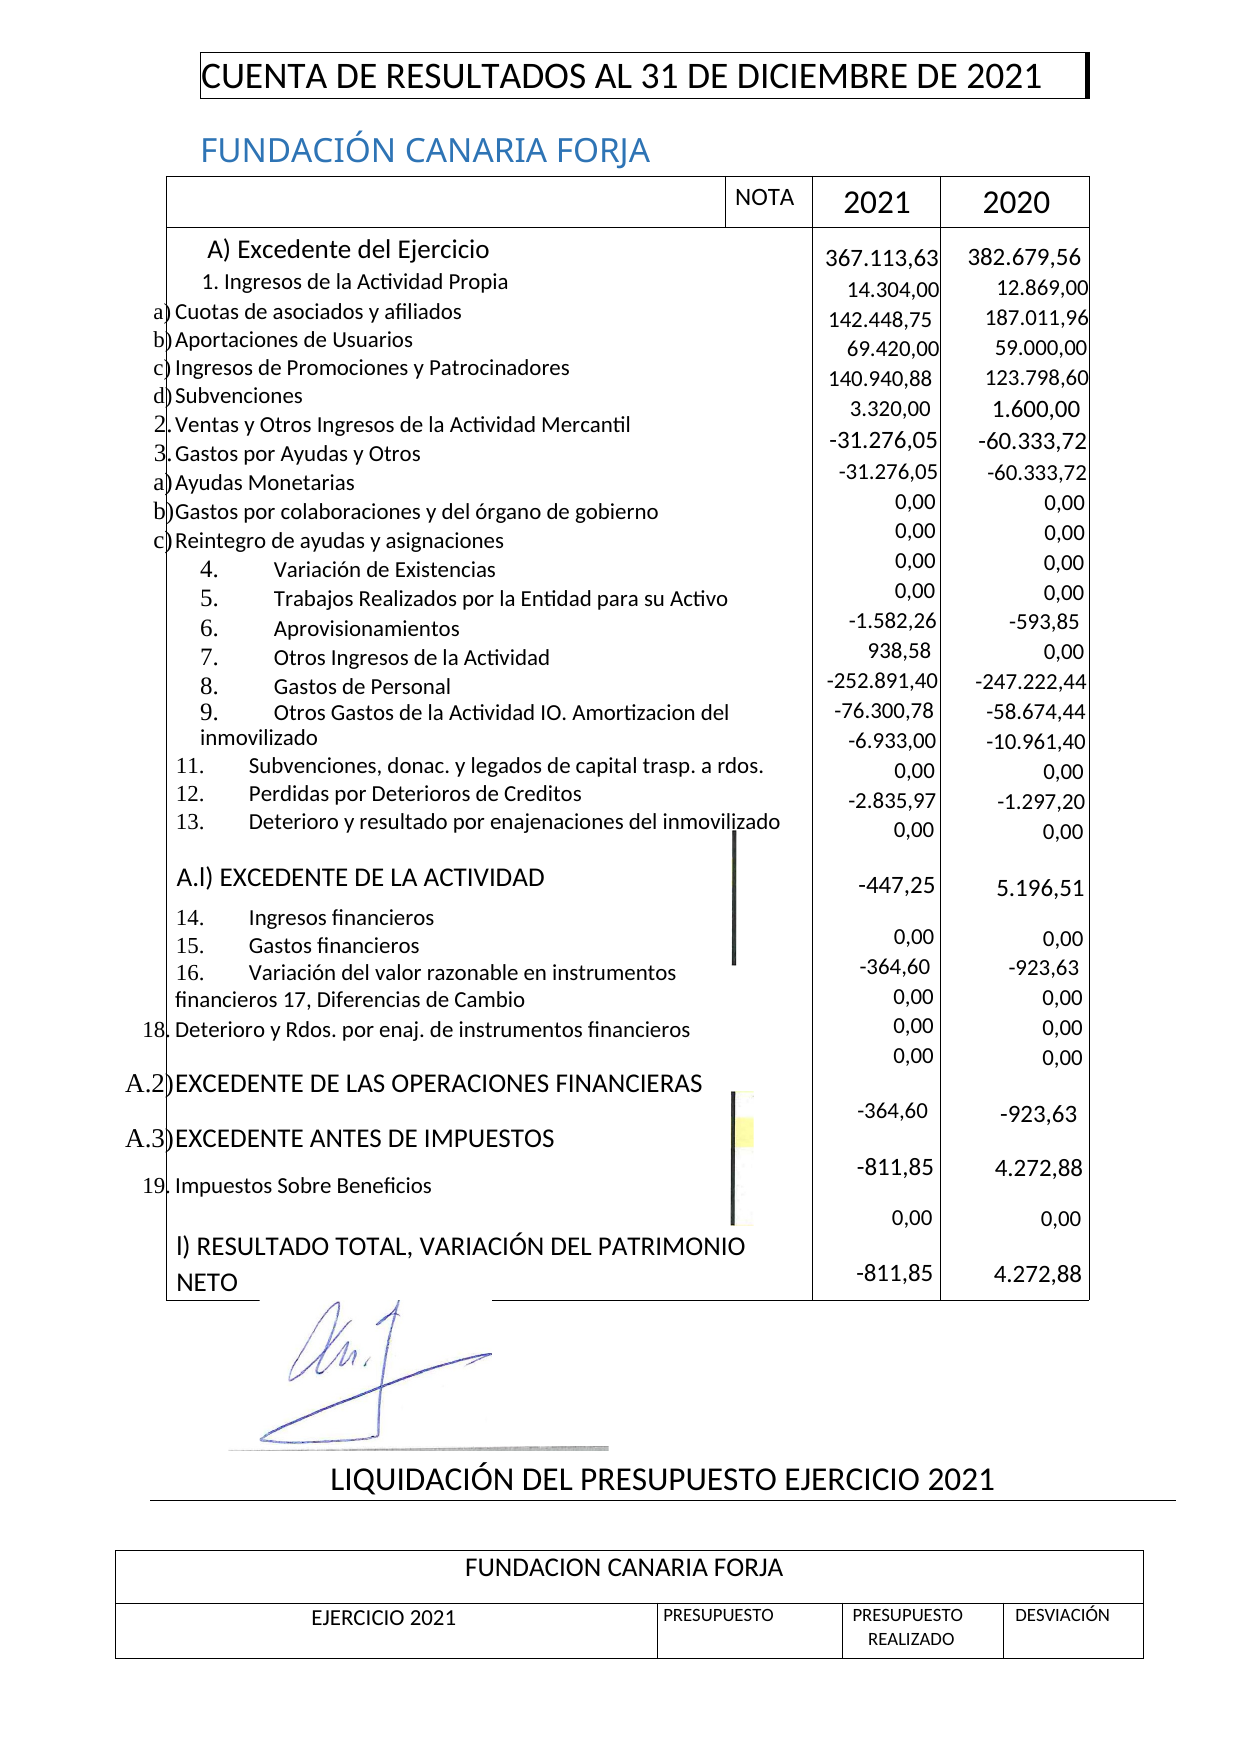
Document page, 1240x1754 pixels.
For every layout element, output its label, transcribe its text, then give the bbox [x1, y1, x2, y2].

table_cell PRESUPUESTO [658, 1604, 842, 1658]
subtitle FUNDACIÓN CANARIA FORJA [200, 127, 1090, 173]
table_header [167, 177, 725, 227]
table_cell 382.679,56 12.869,00 187.011,96 59.000,00 123.798,60 1.600,00 -60.333,72 -60.333,72 0,00 0,00 0,00 0,00 -593,85 0,00 -247.222,44 -58.674,44 -10.961,40 0,00 -1.297,20 0,00 5.196,51 0,00 -923,63 0,00 0,00 0,00 -923,63 4.272,88 0,00 4.272,88 [941, 228, 1089, 1299]
text CUENTA DE RESULTADOS AL 31 DE DICIEMBRE DE 2021 [201, 53, 1085, 98]
table_cell 367.113,63 14.304,00 142.448,75 69.420,00 140.940,88 3.320,00 -31.276,05 -31.276,05 0,00 0,00 0,00 0,00 -1.582,26 938,58 -252.891,40 -76.300,78 -6.933,00 0,00 -2.835,97 0,00 -447,25 0,00 -364,60 0,00 0,00 0,00 -364,60 -811,85 0,00 -811,85 [813, 228, 940, 1299]
table_header 2020 [941, 177, 1089, 227]
table_header FUNDACION CANARIA FORJA [116, 1551, 842, 1603]
table_header [842, 1551, 1003, 1603]
table_cell EJERCICIO 2021 [116, 1604, 657, 1658]
table_header 2021 [813, 177, 940, 227]
table_header NOTA [726, 177, 812, 227]
table_cell A) Excedente del Ejercicio 1. Ingresos de la Actividad Propia Cuotas de asociados y afiliados Aportaciones de Usuarios Ingresos de Promociones y Patrocinadores Subvenciones Ventas y Otros Ingresos de la Actividad Mercantil Gastos por Ayudas y Otros Ayudas Monetarias Gastos por colaboraciones y del órgano de gobierno Reintegro de ayudas y asignaciones Variación de Existencias Trabajos Realizados por la Entidad para su Activo Aprovisionamientos Otros Ingresos de la Actividad Gastos de Personal Otros Gastos de la Actividad IO. Amortizacion del inmovilizado Subvenciones, donac. y legados de capital trasp. a rdos. Perdidas por Deterioros de Creditos Deterioro y resultado por enajenaciones del inmovilizado A.l) EXCEDENTE DE LA ACTIVIDAD Ingresos financieros Gastos financieros Variación del valor razonable en instrumentos financieros 17, Diferencias de Cambio Deterioro y Rdos. por enaj. de instrumentos financieros EXCEDENTE DE LAS OPERACIONES FINANCIERAS EXCEDENTE ANTES DE IMPUESTOS Impuestos Sobre Beneficios l) RESULTADO TOTAL, VARIACIÓN DEL PATRIMONIO NETO [167, 228, 812, 1299]
table_header [1003, 1551, 1143, 1603]
table_header LIQUIDACIÓN DEL PRESUPUESTO EJERCICIO 2021 [150, 1447, 1176, 1500]
table_cell PRESUPUESTO REALIZADO [843, 1604, 1003, 1658]
table_cell DESVIACIÓN [1004, 1604, 1143, 1658]
